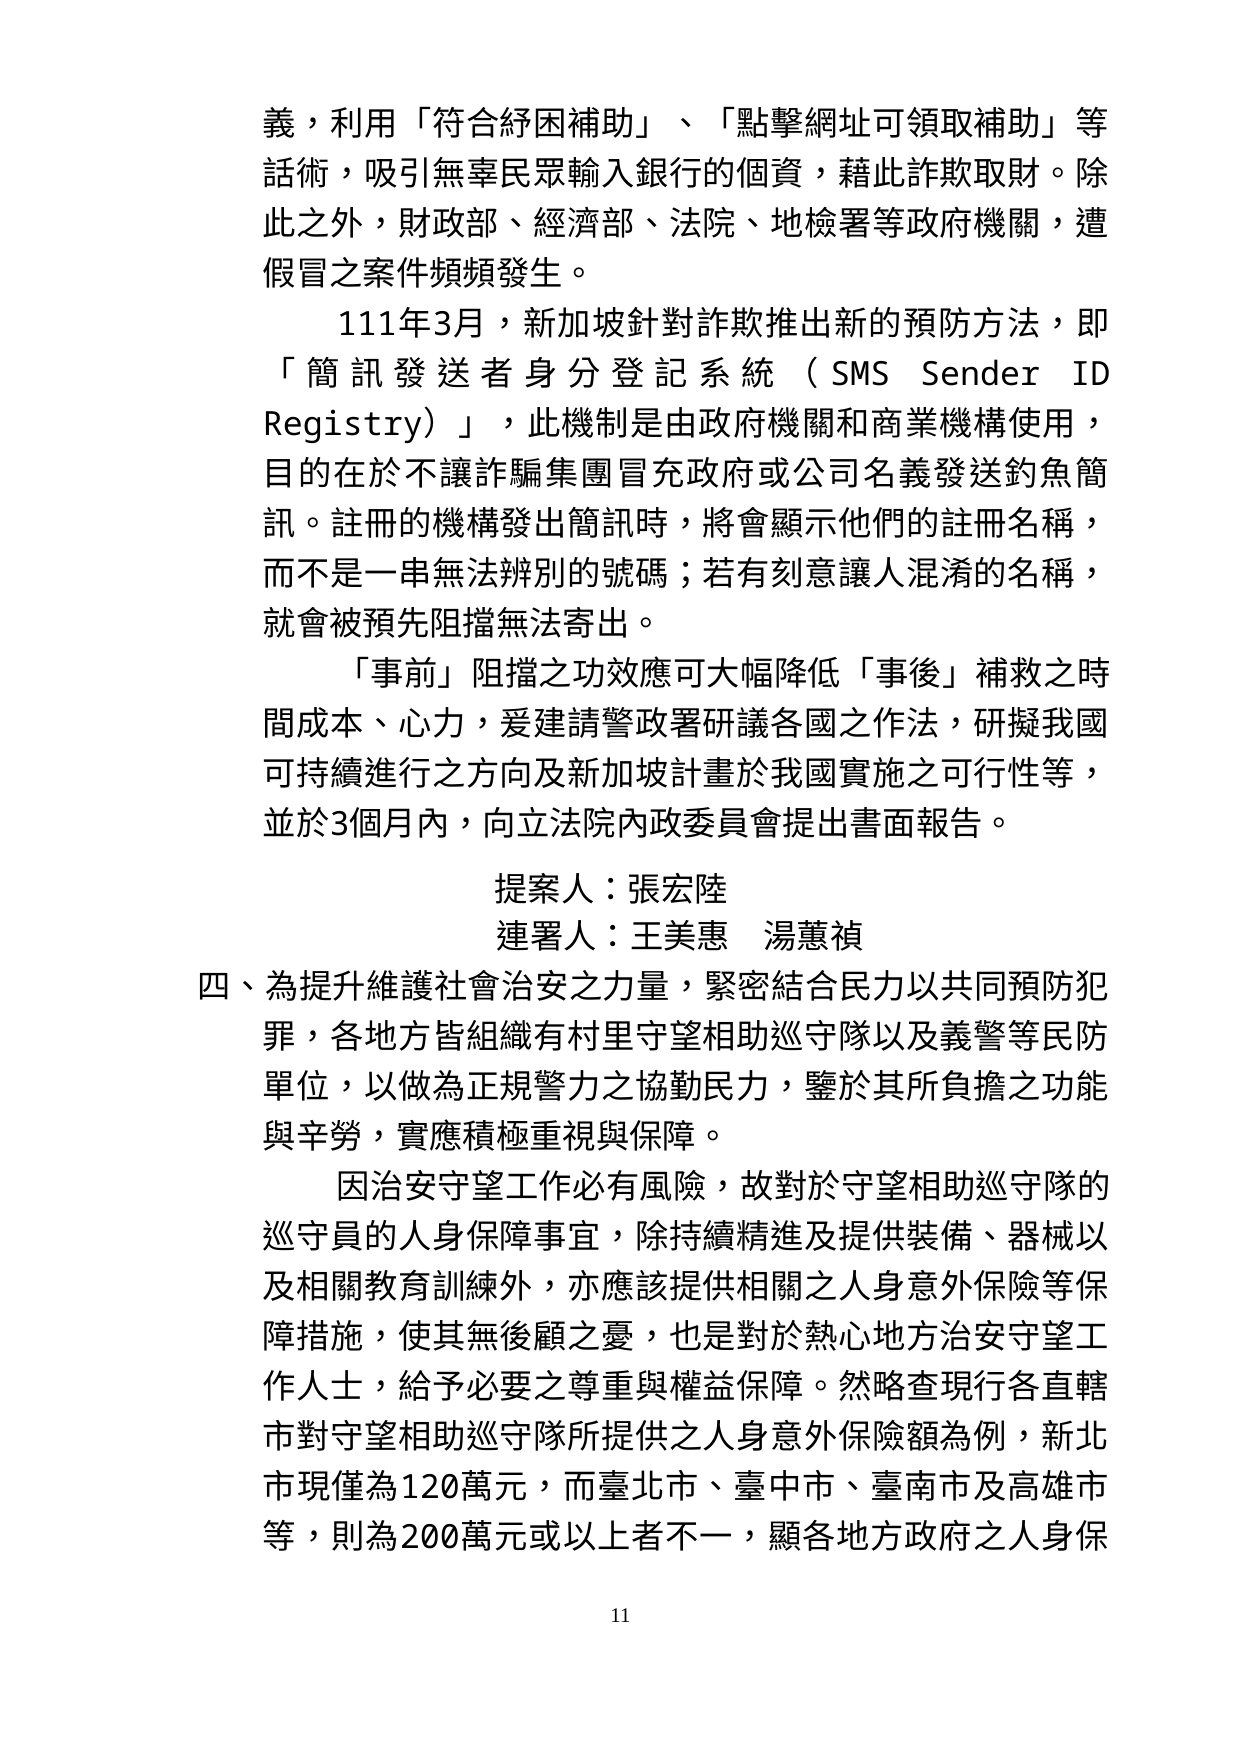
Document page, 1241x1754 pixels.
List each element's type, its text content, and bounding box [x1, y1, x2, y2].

text 提案人：張宏陸 [127, 846, 1110, 908]
text 111年3月，新加坡針對詐欺推出新的預防方法，即「簡訊發送者身分登記系統（SMS Sender ID Registry）」，此機制是由政府機關和商業機構使用，目的在於不讓詐騙集團冒充政府或公司名義發送釣魚簡訊。註冊的機構發出簡訊時，將會顯示他們的註冊名稱，而不是一串無法辨別的號碼；若有刻意讓人混淆的名稱，就會被預先阻擋無法寄出。 [263, 296, 1110, 646]
text 因治安守望工作必有風險，故對於守望相助巡守隊的巡守員的人身保障事宜，除持續精進及提供裝備、器械以及相關教育訓練外，亦應該提供相關之人身意外保險等保障措施，使其無後顧之憂，也是對於熱心地方治安守望工作人士，給予必要之尊重與權益保障。然略查現行各直轄市對守望相助巡守隊所提供之人身意外保險額為例，新北市現僅為120萬元，而臺北市、臺中市、臺南市及高雄市等，則為200萬元或以上者不一，顯各地方政府之人身保 [263, 1158, 1110, 1558]
text 「事前」阻擋之功效應可大幅降低「事後」補救之時間成本、心力，爰建請警政署研議各國之作法，研擬我國可持續進行之方向及新加坡計畫於我國實施之可行性等，並於3個月內，向立法院內政委員會提出書面報告。 [263, 646, 1110, 846]
text 連署人：王美惠 湯蕙禎 [130, 908, 1110, 958]
text 義，利用「符合紓困補助」、「點擊網址可領取補助」等話術，吸引無辜民眾輸入銀行的個資，藉此詐欺取財。除此之外，財政部、經濟部、法院、地檢署等政府機關，遭假冒之案件頻頻發生。 [263, 96, 1110, 296]
text 四、為提升維護社會治安之力量，緊密結合民力以共同預防犯罪，各地方皆組織有村里守望相助巡守隊以及義警等民防單位，以做為正規警力之協勤民力，鑒於其所負擔之功能與辛勞，實應積極重視與保障。 [130, 958, 1110, 1158]
